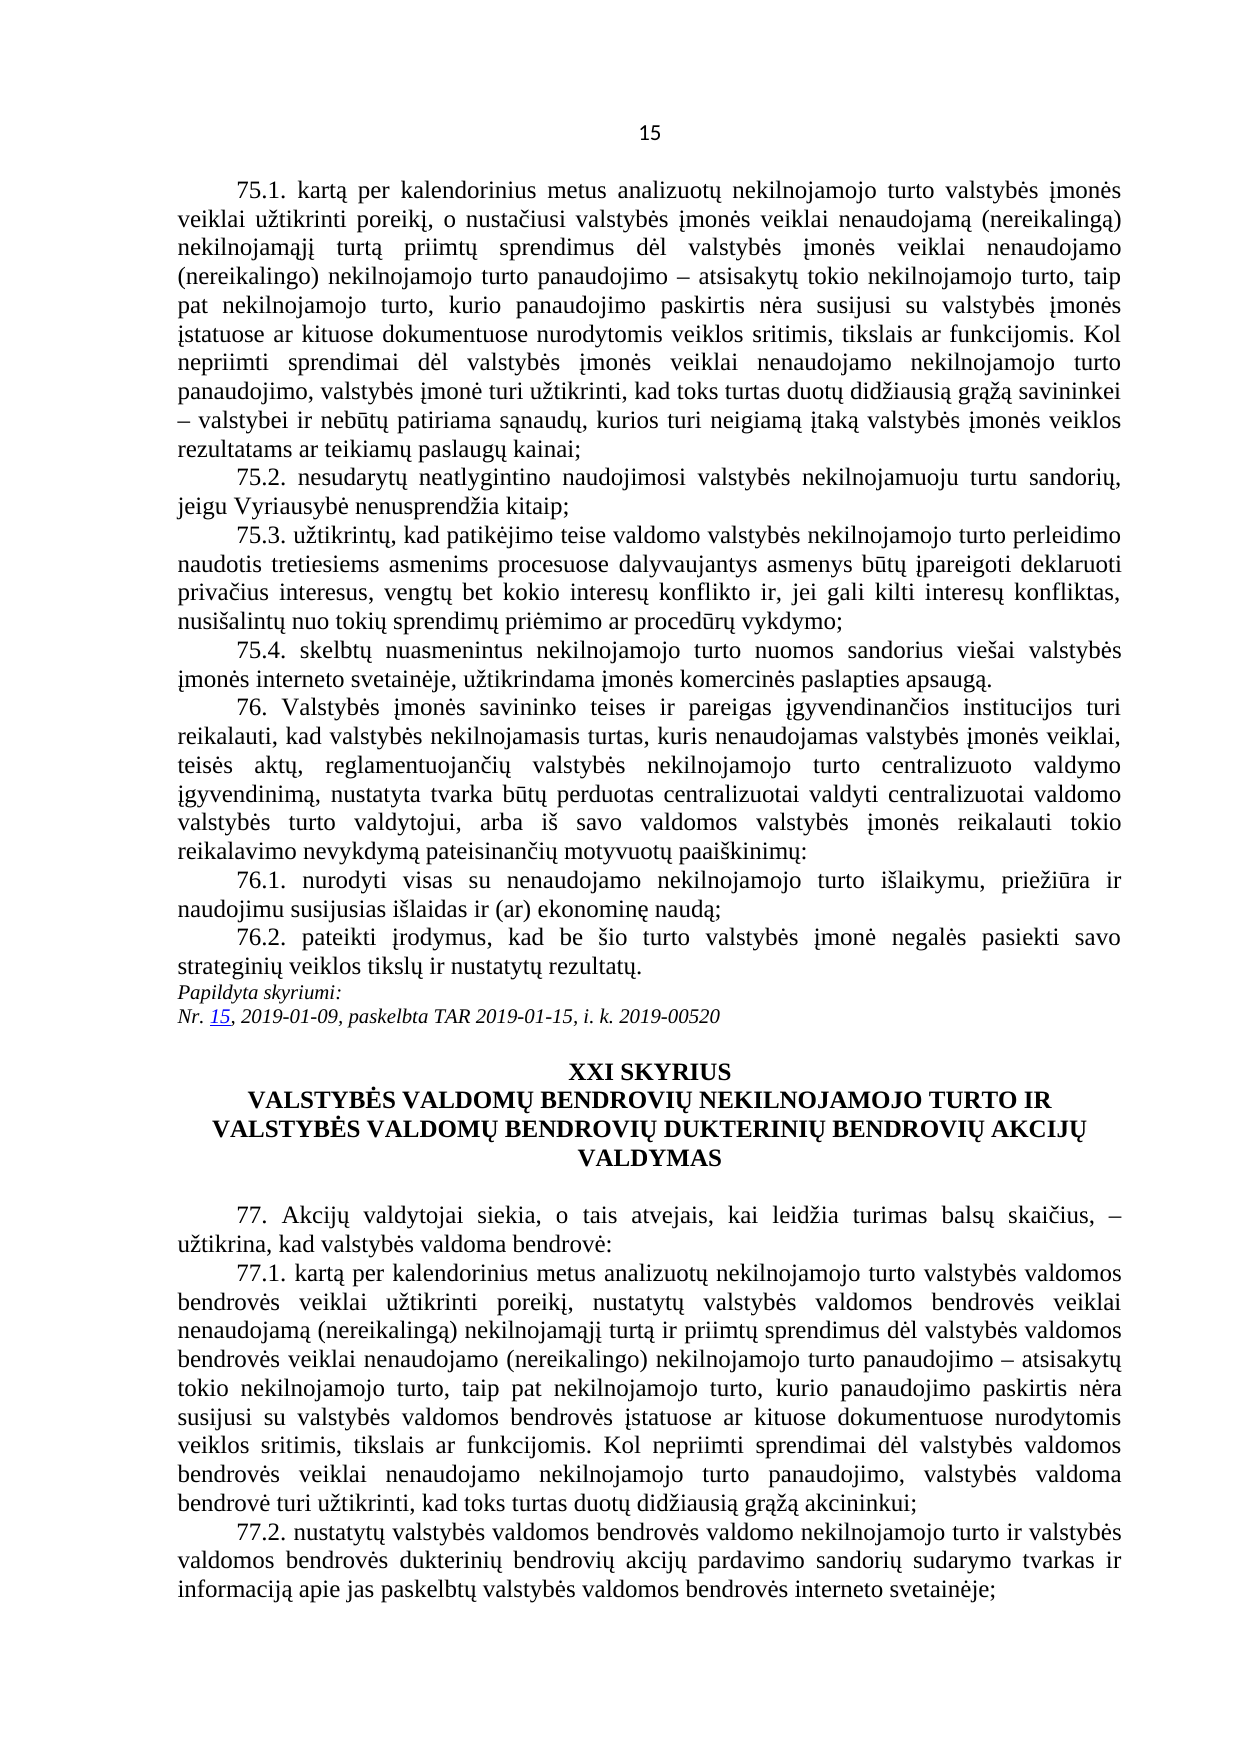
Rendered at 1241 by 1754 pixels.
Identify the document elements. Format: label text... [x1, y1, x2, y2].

text 75.2. nesudarytų neatlygintino naudojimosi valstybės nekilnojamuoju turtu sandorių, jeigu Vyriausybė nenusprendžia kitaip; [177, 462, 1122, 520]
text 77.1. kartą per kalendorinius metus analizuotų nekilnojamojo turto valstybės valdomos bendrovės veiklai užtikrinti poreikį, nustatytų valstybės valdomos bendrovės veiklai nenaudojamą (nereikalingą) nekilnojamąjį turtą ir priimtų sprendimus dėl valstybės valdomos bendrovės veiklai nenaudojamo (nereikalingo) nekilnojamojo turto panaudojimo – atsisakytų tokio nekilnojamojo turto, taip pat nekilnojamojo turto, kurio panaudojimo paskirtis nėra susijusi su valstybės valdomos bendrovės įstatuose ar kituose dokumentuose nurodytomis veiklos sritimis, tikslais ar funkcijomis. Kol nepriimti sprendimai dėl valstybės valdomos bendrovės veiklai nenaudojamo nekilnojamojo turto panaudojimo, valstybės valdoma bendrovė turi užtikrinti, kad toks turtas duotų didžiausią grąžą akcininkui; [177, 1258, 1122, 1517]
text XXI SKYRIUS [177, 1057, 1122, 1086]
text 76.1. nurodyti visas su nenaudojamo nekilnojamojo turto išlaikymu, priežiūra ir naudojimu susijusias išlaidas ir (ar) ekonominę naudą; [177, 865, 1122, 922]
text 77. Akcijų valdytojai siekia, o tais atvejais, kai leidžia turimas balsų skaičius, – užtikrina, kad valstybės valdoma bendrovė: [177, 1201, 1122, 1258]
text 77.2. nustatytų valstybės valdomos bendrovės valdomo nekilnojamojo turto ir valstybės valdomos bendrovės dukterinių bendrovių akcijų pardavimo sandorių sudarymo tvarkas ir informaciją apie jas paskelbtų valstybės valdomos bendrovės interneto svetainėje; [177, 1517, 1122, 1603]
text 75.4. skelbtų nuasmenintus nekilnojamojo turto nuomos sandorius viešai valstybės įmonės interneto svetainėje, užtikrindama įmonės komercinės paslapties apsaugą. [177, 635, 1122, 692]
text Nr. 15, 2019-01-09, paskelbta TAR 2019-01-15, i. k. 2019-00520 [177, 1004, 1122, 1028]
text Papildyta skyriumi: [177, 980, 1122, 1004]
text VALSTYBĖS VALDOMŲ BENDROVIŲ NEKILNOJAMOJO TURTO IR VALSTYBĖS VALDOMŲ BENDROVIŲ DUKTERINIŲ BENDROVIŲ AKCIJŲ VALDYMAS [177, 1086, 1122, 1172]
text 76.2. pateikti įrodymus, kad be šio turto valstybės įmonė negalės pasiekti savo strateginių veiklos tikslų ir nustatytų rezultatų. [177, 922, 1122, 980]
text 75.1. kartą per kalendorinius metus analizuotų nekilnojamojo turto valstybės įmonės veiklai užtikrinti poreikį, o nustačiusi valstybės įmonės veiklai nenaudojamą (nereikalingą) nekilnojamąjį turtą priimtų sprendimus dėl valstybės įmonės veiklai nenaudojamo (nereikalingo) nekilnojamojo turto panaudojimo – atsisakytų tokio nekilnojamojo turto, taip pat nekilnojamojo turto, kurio panaudojimo paskirtis nėra susijusi su valstybės įmonės įstatuose ar kituose dokumentuose nurodytomis veiklos sritimis, tikslais ar funkcijomis. Kol nepriimti sprendimai dėl valstybės įmonės veiklai nenaudojamo nekilnojamojo turto panaudojimo, valstybės įmonė turi užtikrinti, kad toks turtas duotų didžiausią grąžą savininkei – valstybei ir nebūtų patiriama sąnaudų, kurios turi neigiamą įtaką valstybės įmonės veiklos rezultatams ar teikiamų paslaugų kainai; [177, 175, 1122, 462]
text 75.3. užtikrintų, kad patikėjimo teise valdomo valstybės nekilnojamojo turto perleidimo naudotis tretiesiems asmenims procesuose dalyvaujantys asmenys būtų įpareigoti deklaruoti privačius interesus, vengtų bet kokio interesų konflikto ir, jei gali kilti interesų konfliktas, nusišalintų nuo tokių sprendimų priėmimo ar procedūrų vykdymo; [177, 520, 1122, 635]
text 76. Valstybės įmonės savininko teises ir pareigas įgyvendinančios institucijos turi reikalauti, kad valstybės nekilnojamasis turtas, kuris nenaudojamas valstybės įmonės veiklai, teisės aktų, reglamentuojančių valstybės nekilnojamojo turto centralizuoto valdymo įgyvendinimą, nustatyta tvarka būtų perduotas centralizuotai valdyti centralizuotai valdomo valstybės turto valdytojui, arba iš savo valdomos valstybės įmonės reikalauti tokio reikalavimo nevykdymą pateisinančių motyvuotų paaiškinimų: [177, 692, 1122, 865]
